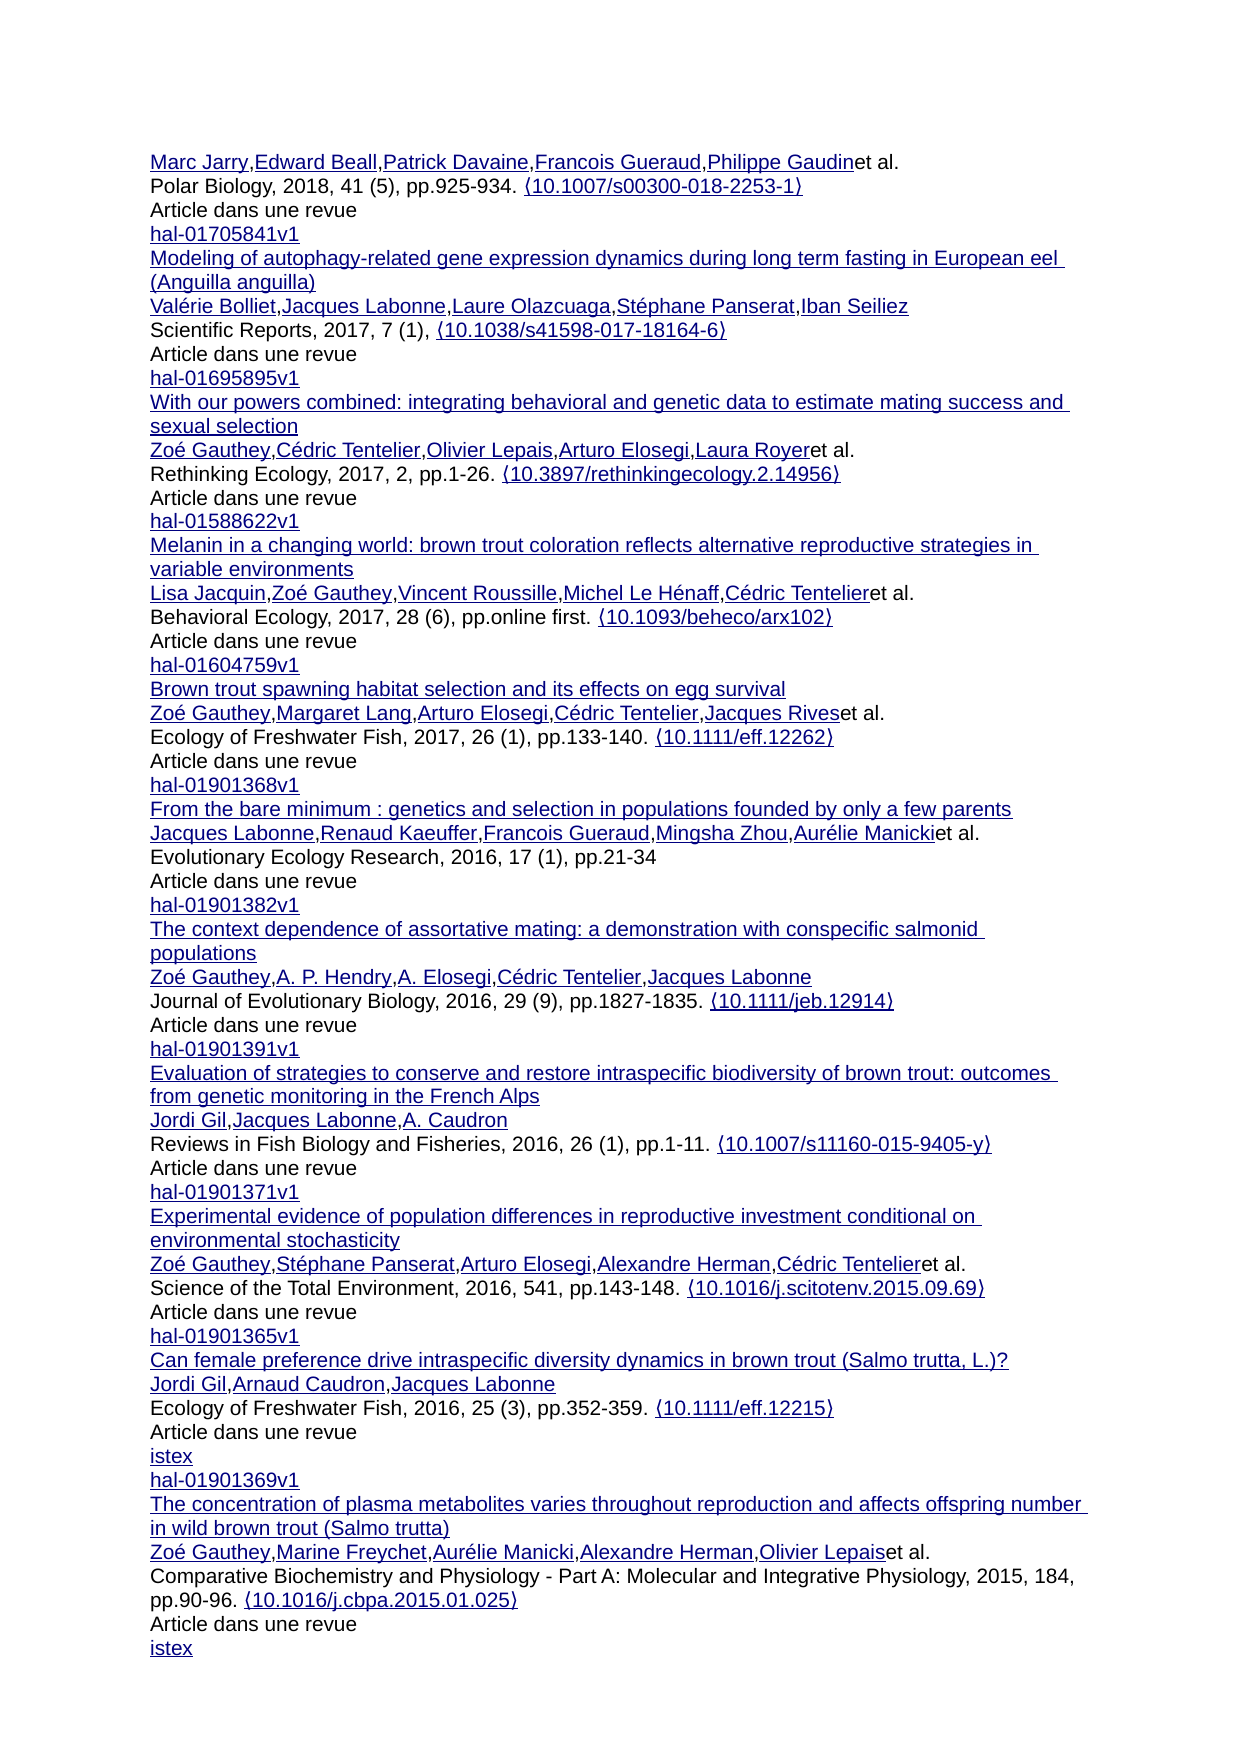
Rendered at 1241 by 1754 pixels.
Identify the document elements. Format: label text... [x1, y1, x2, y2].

table_cell Evaluation of strategies to conserve and restore intraspecific biodiversity of brown trout: outcomes from genetic monitoring in the French Alps Jordi Gil,Jacques Labonne,A. Caudron Reviews in Fish Biology and Fisheries, 2016, 26 (1), pp.1-11. ⟨10.1007/s11160-015-9405-y⟩ Article dans une revue hal-01901371v1 [150, 1060, 1090, 1204]
table_cell Melanin in a changing world: brown trout coloration reflects alternative reproductive strategies in variable environments Lisa Jacquin,Zoé Gauthey,Vincent Roussille,Michel Le Hénaff,Cédric Tentelieret al. Behavioral Ecology, 2017, 28 (6), pp.online first. ⟨10.1093/beheco/arx102⟩ Article dans une revue hal-01604759v1 [150, 533, 1090, 677]
table_cell The context dependence of assortative mating: a demonstration with conspecific salmonid populations Zoé Gauthey,A. P. Hendry,A. Elosegi,Cédric Tentelier,Jacques Labonne Journal of Evolutionary Biology, 2016, 29 (9), pp.1827-1835. ⟨10.1111/jeb.12914⟩ Article dans une revue hal-01901391v1 [150, 917, 1090, 1060]
table_cell With our powers combined: integrating behavioral and genetic data to estimate mating success and sexual selection Zoé Gauthey,Cédric Tentelier,Olivier Lepais,Arturo Elosegi,Laura Royeret al. Rethinking Ecology, 2017, 2, pp.1-26. ⟨10.3897/rethinkingecology.2.14956⟩ Article dans une revue hal-01588622v1 [150, 390, 1090, 533]
table_cell Modeling of autophagy-related gene expression dynamics during long term fasting in European eel (Anguilla anguilla) Valérie Bolliet,Jacques Labonne,Laure Olazcuaga,Stéphane Panserat,Iban Seiliez Scientific Reports, 2017, 7 (1), ⟨10.1038/s41598-017-18164-6⟩ Article dans une revue hal-01695895v1 [150, 246, 1090, 389]
table_cell Marc Jarry,Edward Beall,Patrick Davaine,Francois Gueraud,Philippe Gaudinet al. Polar Biology, 2018, 41 (5), pp.925-934. ⟨10.1007/s00300-018-2253-1⟩ Article dans une revue hal-01705841v1 [150, 150, 1090, 246]
table_cell The concentration of plasma metabolites varies throughout reproduction and affects offspring number in wild brown trout (Salmo trutta) Zoé Gauthey,Marine Freychet,Aurélie Manicki,Alexandre Herman,Olivier Lepaiset al. Comparative Biochemistry and Physiology - Part A: Molecular and Integrative Physiology, 2015, 184, pp.90-96. ⟨10.1016/j.cbpa.2015.01.025⟩ Article dans une revue istex [150, 1492, 1090, 1659]
table_cell Experimental evidence of population differences in reproductive investment conditional on environmental stochasticity Zoé Gauthey,Stéphane Panserat,Arturo Elosegi,Alexandre Herman,Cédric Tentelieret al. Science of the Total Environment, 2016, 541, pp.143-148. ⟨10.1016/j.scitotenv.2015.09.69⟩ Article dans une revue hal-01901365v1 [150, 1204, 1090, 1348]
table_cell Can female preference drive intraspecific diversity dynamics in brown trout (Salmo trutta, L.)? Jordi Gil,Arnaud Caudron,Jacques Labonne Ecology of Freshwater Fish, 2016, 25 (3), pp.352-359. ⟨10.1111/eff.12215⟩ Article dans une revue istex hal-01901369v1 [150, 1348, 1090, 1492]
table_cell Brown trout spawning habitat selection and its effects on egg survival Zoé Gauthey,Margaret Lang,Arturo Elosegi,Cédric Tentelier,Jacques Riveset al. Ecology of Freshwater Fish, 2017, 26 (1), pp.133-140. ⟨10.1111/eff.12262⟩ Article dans une revue hal-01901368v1 [150, 677, 1090, 797]
table_cell From the bare minimum : genetics and selection in populations founded by only a few parents Jacques Labonne,Renaud Kaeuffer,Francois Gueraud,Mingsha Zhou,Aurélie Manickiet al. Evolutionary Ecology Research, 2016, 17 (1), pp.21-34 Article dans une revue hal-01901382v1 [150, 797, 1090, 917]
